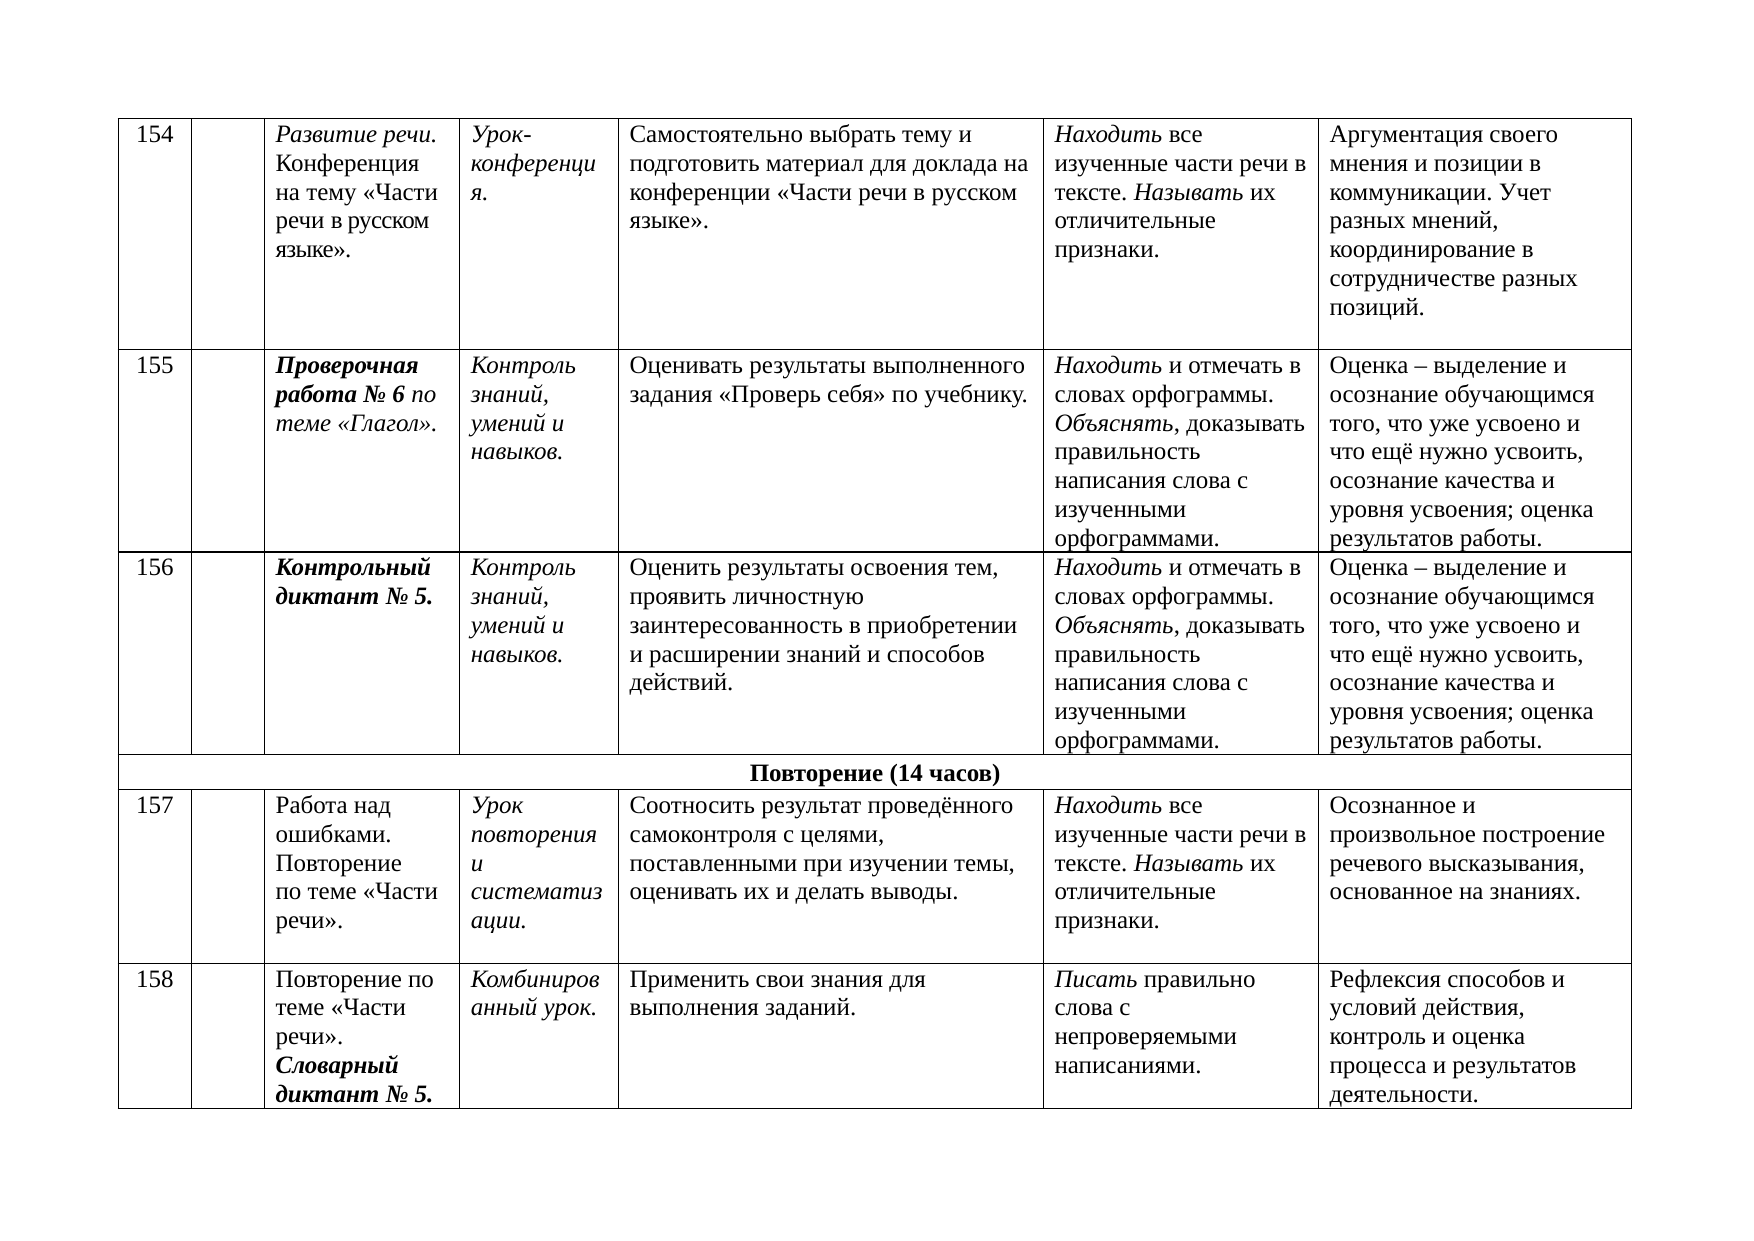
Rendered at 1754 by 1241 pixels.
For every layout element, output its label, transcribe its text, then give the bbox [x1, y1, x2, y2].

table_cell Повторение (14 часов) [119, 755, 1631, 789]
table_cell 157 [119, 790, 191, 963]
table_cell Аргументация своего мнения и позиции в коммуникации. Учет разных мнений, координирование в сотрудничестве разных позиций. [1319, 119, 1631, 349]
table_cell Оценка – выделение и осознание обучающимся того, что уже усвоено и что ещё нужно усвоить, осознание качества и уровня усвоения; оценка результатов работы. [1319, 350, 1631, 551]
table_cell 158 [119, 964, 191, 1107]
table_cell [192, 964, 264, 1107]
table_cell [192, 119, 264, 349]
table_cell Самостоятельно выбрать тему и подготовить материал для доклада на конференции «Части речи в русском языке». [619, 119, 1043, 349]
table_cell Развитие речи. Конференция на тему «Части речи в русском языке». [265, 119, 459, 349]
table_cell [192, 553, 264, 754]
table_cell Проверочная работа № 6 по теме «Глагол». [265, 350, 459, 551]
table_cell 154 [119, 119, 191, 349]
table_cell Осознанное и произвольное построение речевого высказывания, основанное на знаниях. [1319, 790, 1631, 963]
table_cell Оценка – выделение и осознание обучающимся того, что уже усвоено и что ещё нужно усвоить, осознание качества и уровня усвоения; оценка результатов работы. [1319, 553, 1631, 754]
table_cell [192, 350, 264, 551]
table_cell Рефлексия способов и условий действия, контроль и оценка процесса и результатов деятельности. [1319, 964, 1631, 1107]
table_cell Находить и отмечать в словах орфограммы. Объяснять, доказывать правильность написания слова с изученными орфограммами. [1044, 553, 1318, 754]
table_cell Комбинированный урок. [460, 964, 618, 1107]
table_cell [192, 790, 264, 963]
table_cell Соотносить результат проведённого самоконтроля с целями, поставленными при изучении темы, оценивать их и делать выводы. [619, 790, 1043, 963]
table_cell Работа над ошибками. Повторение по теме «Части речи». [265, 790, 459, 963]
table_cell 155 [119, 350, 191, 551]
table_cell 156 [119, 553, 191, 754]
table_cell Контроль знаний, умений и навыков. [460, 553, 618, 754]
table_cell Контрольный диктант № 5. [265, 553, 459, 754]
table_cell Находить все изученные части речи в тексте. Называть их отличительные признаки. [1044, 119, 1318, 349]
table_cell Оценивать результаты выполненного задания «Проверь себя» по учебнику. [619, 350, 1043, 551]
table_cell Повторение по теме «Части речи». Словарный диктант № 5. [265, 964, 459, 1107]
table_cell Контроль знаний, умений и навыков. [460, 350, 618, 551]
table_cell Оценить результаты освоения тем, проявить личностную заинтересованность в приобретении и расширении знаний и способов действий. [619, 553, 1043, 754]
table_cell Находить все изученные части речи в тексте. Называть их отличительные признаки. [1044, 790, 1318, 963]
table_cell Писать правильно слова с непроверяемыми написаниями. [1044, 964, 1318, 1107]
table_cell Урок-конференция. [460, 119, 618, 349]
table_cell Находить и отмечать в словах орфограммы. Объяснять, доказывать правильность написания слова с изученными орфограммами. [1044, 350, 1318, 551]
table_cell Урок повторения и систематизации. [460, 790, 618, 963]
table_cell Применить свои знания для выполнения заданий. [619, 964, 1043, 1107]
